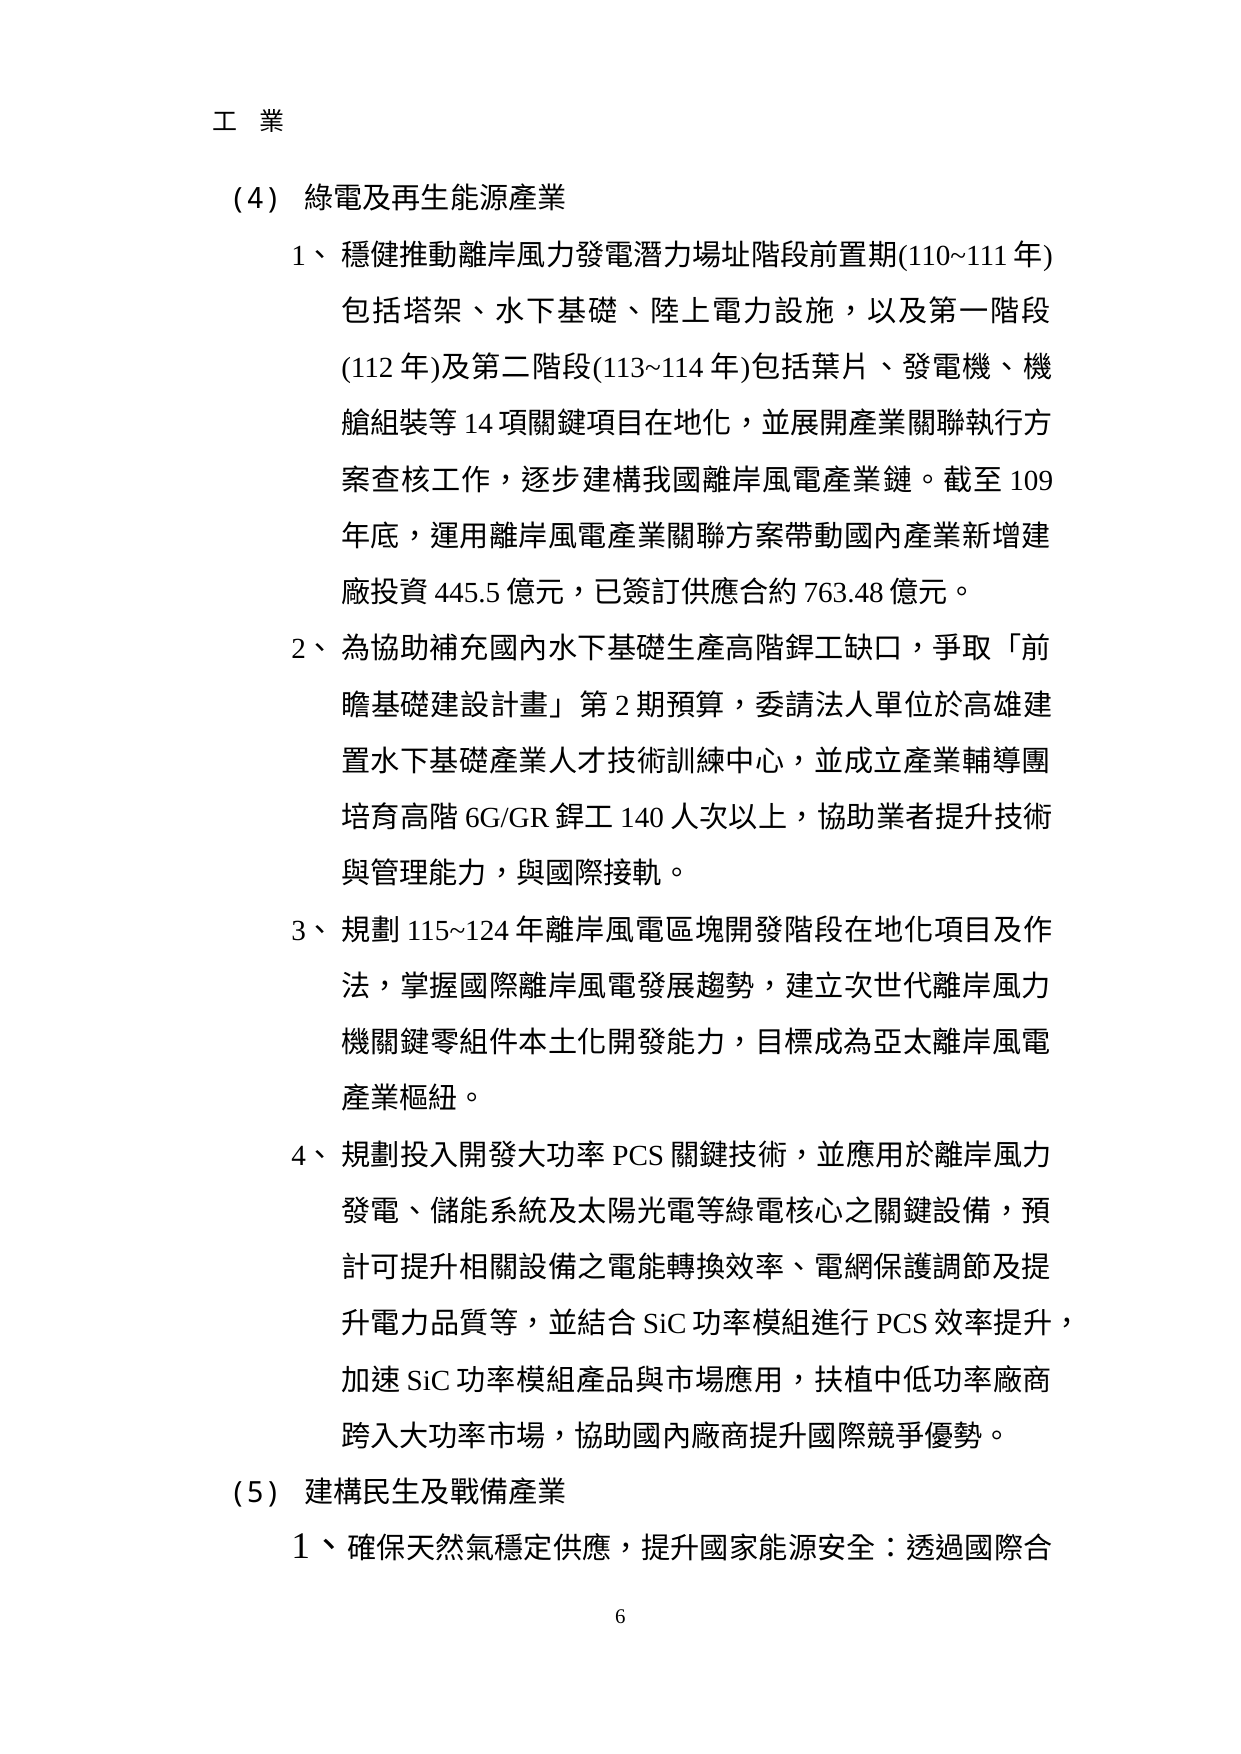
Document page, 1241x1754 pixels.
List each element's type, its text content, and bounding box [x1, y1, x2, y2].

list 為協助補充國內水下基礎生產高階銲工缺口，爭取「前瞻基礎建設計畫」第2期預算，委請法人單位於高雄建置水下基礎產業人才技術訓練中心，並成立產業輔導團，培育高階6G/GR銲工140人次以上，協助業者提升技術與管理能力，與國際接軌。 [291, 614, 1053, 895]
list 規劃投入開發大功率PCS關鍵技術，並應用於離岸風力發電、儲能系統及太陽光電等綠電核心之關鍵設備，預計可提升相關設備之電能轉換效率、電網保護調節及提升電力品質等，並結合SiC功率模組進行PCS效率提升，加速SiC功率模組產品與市場應用，扶植中低功率廠商跨入大功率市場，協助國內廠商提升國際競爭優勢。 [291, 1120, 1053, 1458]
list 穩健推動離岸風力發電潛力場址階段前置期(110~111年)包括塔架、水下基礎、陸上電力設施，以及第一階段(112年)及第二階段(113~114年)包括葉片、發電機、機艙組裝等14項關鍵項目在地化，並展開產業關聯執行方案查核工作，逐步建構我國離岸風電產業鏈。截至109年底，運用離岸風電產業關聯方案帶動國內產業新增建廠投資445.5億元，已簽訂供應合約763.48億元。 [291, 220, 1053, 614]
list 建構民生及戰備產業 [229, 1458, 1053, 1514]
list 綠電及再生能源產業 [229, 164, 1053, 220]
list 規劃115~124年離岸風電區塊開發階段在地化項目及作法，掌握國際離岸風電發展趨勢，建立次世代離岸風力機關鍵零組件本土化開發能力，目標成為亞太離岸風電產業樞紐。 [291, 895, 1053, 1120]
list 確保天然氣穩定供應，提升國家能源安全：透過國際合 [291, 1514, 1053, 1570]
